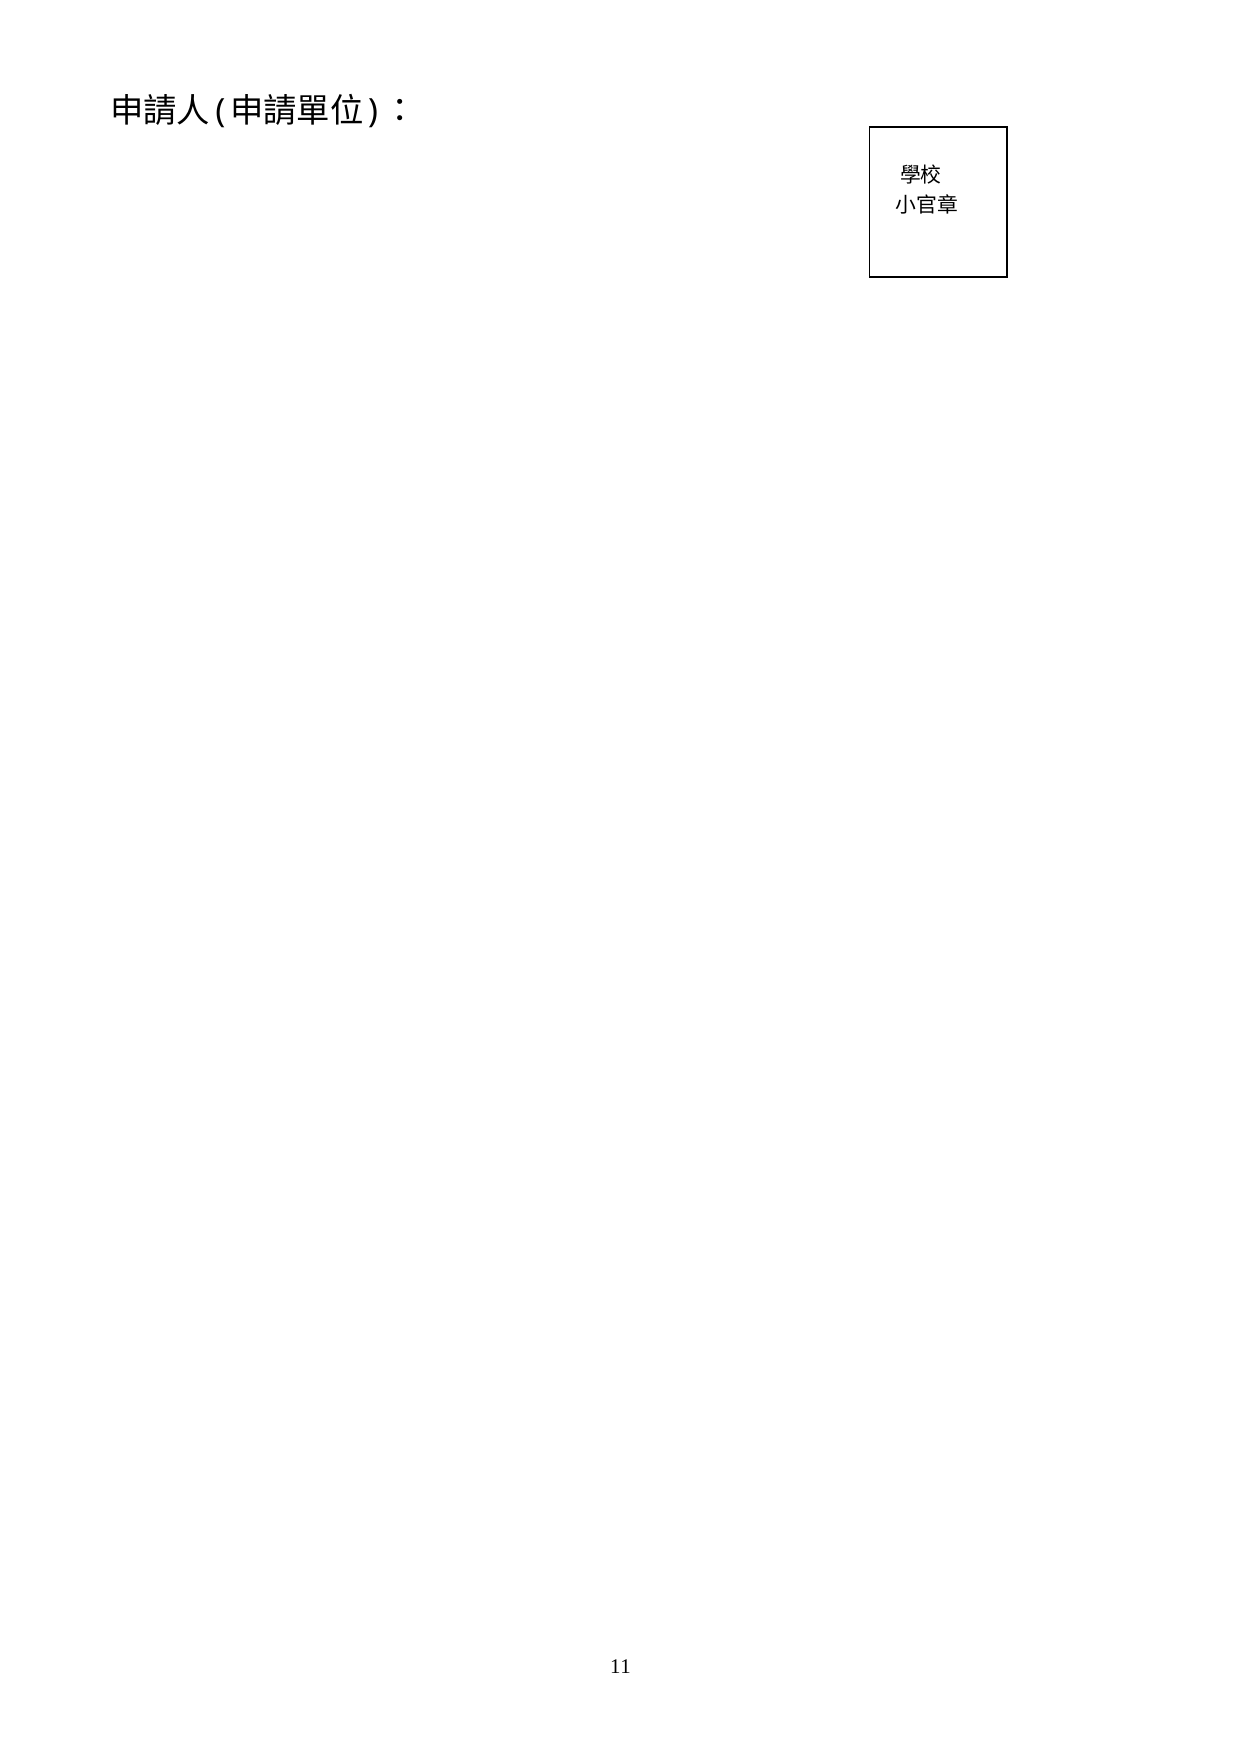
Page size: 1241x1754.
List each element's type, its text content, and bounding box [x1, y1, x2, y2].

text 申請人(申請單位)： [110, 81, 1131, 133]
